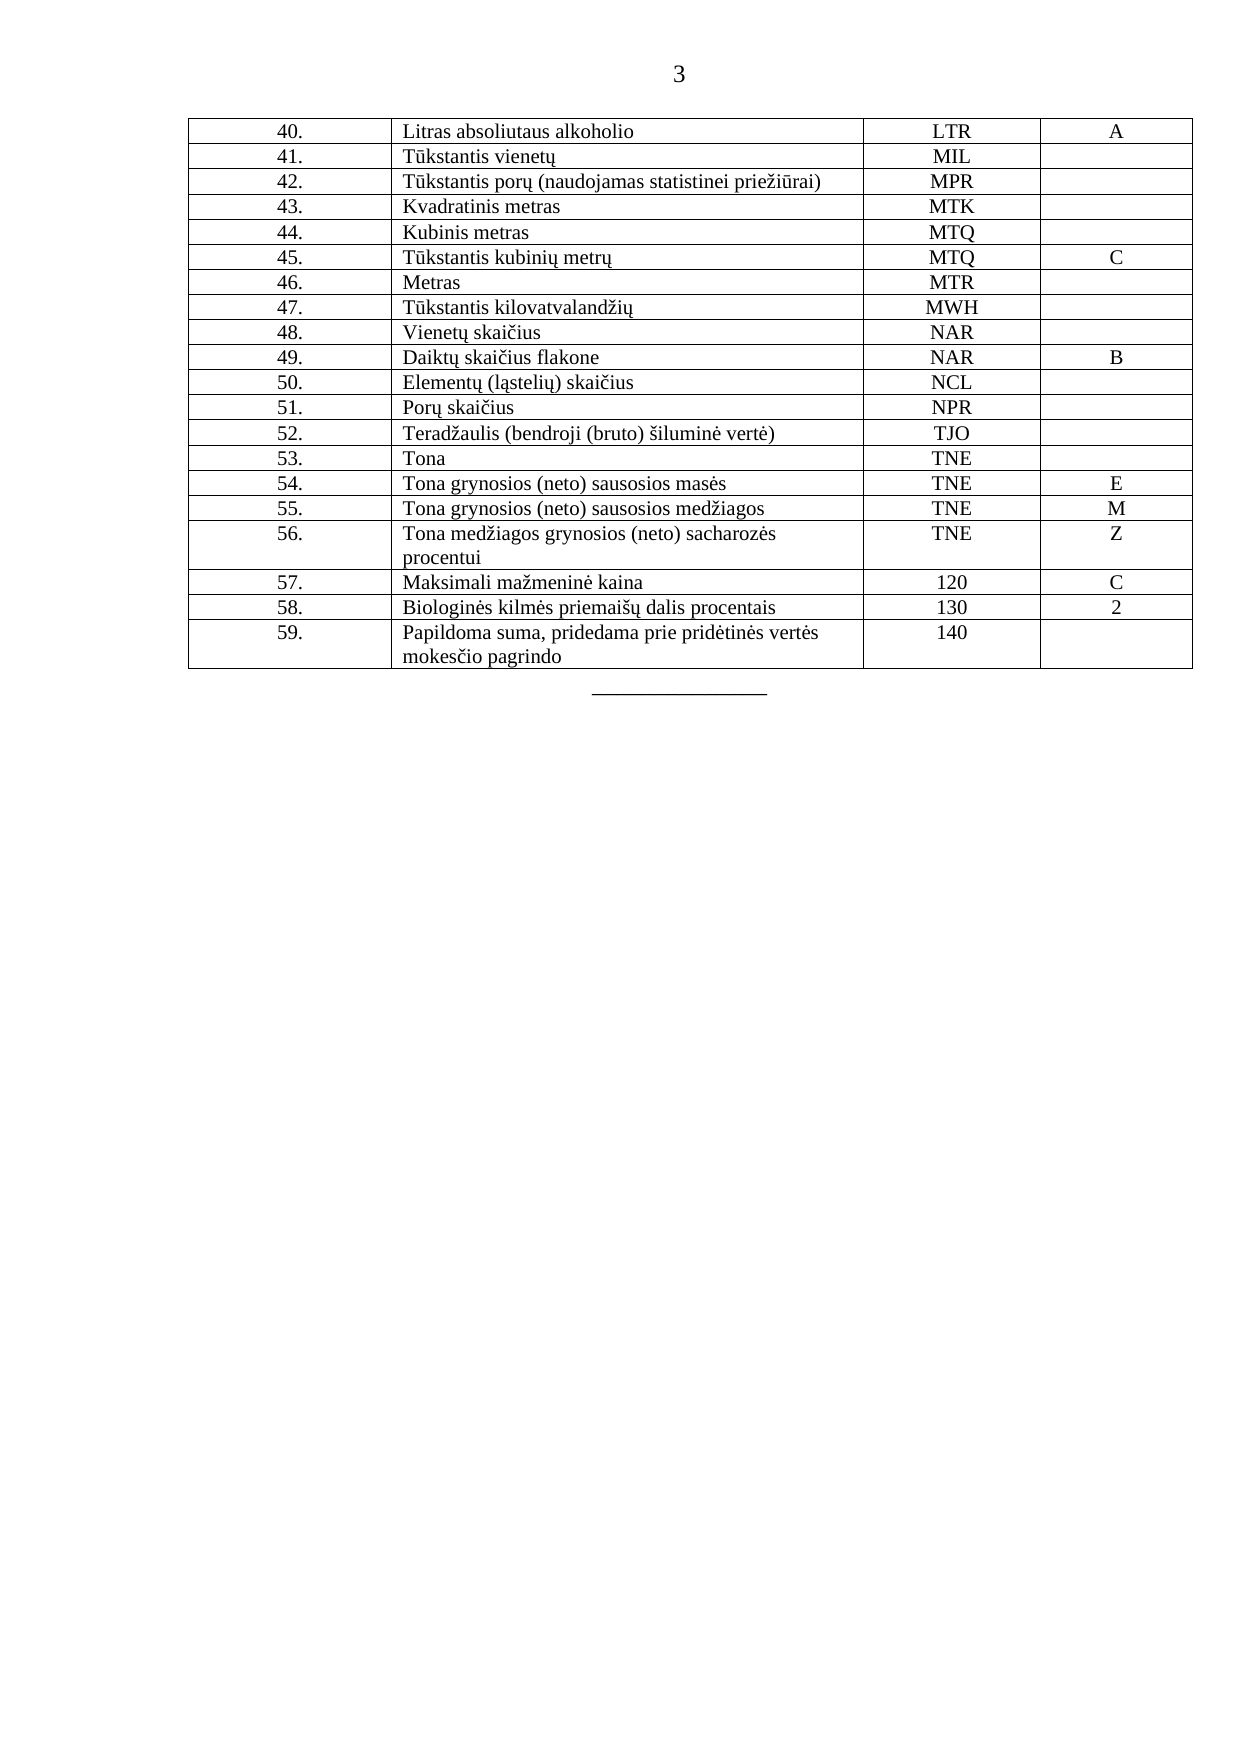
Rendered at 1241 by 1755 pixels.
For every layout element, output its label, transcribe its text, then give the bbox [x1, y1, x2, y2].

table_cell 120 [864, 570, 1040, 594]
table_cell Kubinis metras [392, 220, 863, 244]
table_cell 40. [189, 119, 391, 143]
table_cell [1041, 370, 1192, 394]
table_cell 50. [189, 370, 391, 394]
table_cell Maksimali mažmeninė kaina [392, 570, 863, 594]
table_cell Biologinės kilmės priemaišų dalis procentais [392, 595, 863, 619]
table_cell [1041, 195, 1192, 218]
table_cell B [1041, 345, 1192, 369]
table_cell 56. [189, 521, 391, 569]
table_cell 45. [189, 245, 391, 269]
table_cell [1041, 270, 1192, 294]
table_cell 48. [189, 320, 391, 344]
table_cell 2 [1041, 595, 1192, 619]
table_cell Tūkstantis kubinių metrų [392, 245, 863, 269]
table_cell NPR [864, 395, 1040, 419]
table_cell Daiktų skaičius flakone [392, 345, 863, 369]
table_cell 55. [189, 496, 391, 520]
table_cell Tona medžiagos grynosios (neto) sacharozės procentui [392, 521, 863, 569]
table_cell [1041, 144, 1192, 168]
table_cell [1041, 446, 1192, 469]
table_cell TJO [864, 420, 1040, 444]
table_cell 52. [189, 420, 391, 444]
table_cell MWH [864, 295, 1040, 319]
table_cell [1041, 420, 1192, 444]
table_cell 54. [189, 471, 391, 495]
table_cell LTR [864, 119, 1040, 143]
table_cell 58. [189, 595, 391, 619]
table_cell 57. [189, 570, 391, 594]
table_cell 59. [189, 620, 391, 668]
table_cell E [1041, 471, 1192, 495]
table_cell 49. [189, 345, 391, 369]
table_cell 46. [189, 270, 391, 294]
table_cell Tūkstantis kilovatvalandžių [392, 295, 863, 319]
table_cell 44. [189, 220, 391, 244]
table_cell MTQ [864, 245, 1040, 269]
table_cell Elementų (ląstelių) skaičius [392, 370, 863, 394]
table_cell Tona grynosios (neto) sausosios masės [392, 471, 863, 495]
table_cell Z [1041, 521, 1192, 569]
table_cell MTQ [864, 220, 1040, 244]
table_cell MTR [864, 270, 1040, 294]
table_cell 140 [864, 620, 1040, 668]
table_cell MIL [864, 144, 1040, 168]
table_cell C [1041, 245, 1192, 269]
table_cell Metras [392, 270, 863, 294]
table_cell 43. [189, 195, 391, 218]
table_cell Tona [392, 446, 863, 469]
table_cell Tūkstantis vienetų [392, 144, 863, 168]
table_cell [1041, 620, 1192, 668]
table_cell [1041, 169, 1192, 193]
table_cell Tūkstantis porų (naudojamas statistinei priežiūrai) [392, 169, 863, 193]
table_cell M [1041, 496, 1192, 520]
table_cell Litras absoliutaus alkoholio [392, 119, 863, 143]
table_cell [1041, 220, 1192, 244]
table_cell [1041, 395, 1192, 419]
table_cell 130 [864, 595, 1040, 619]
table_cell TNE [864, 496, 1040, 520]
table_cell NCL [864, 370, 1040, 394]
table_cell 53. [189, 446, 391, 469]
table_cell NAR [864, 345, 1040, 369]
table_cell [1041, 295, 1192, 319]
table_cell Papildoma suma, pridedama prie pridėtinės vertės mokesčio pagrindo [392, 620, 863, 668]
table_cell Porų skaičius [392, 395, 863, 419]
table_cell TNE [864, 471, 1040, 495]
table_cell MTK [864, 195, 1040, 218]
table_cell 51. [189, 395, 391, 419]
table_cell A [1041, 119, 1192, 143]
table_cell [1041, 320, 1192, 344]
table_cell Vienetų skaičius [392, 320, 863, 344]
table_cell Teradžaulis (bendroji (bruto) šiluminė vertė) [392, 420, 863, 444]
table_cell NAR [864, 320, 1040, 344]
table_cell TNE [864, 521, 1040, 569]
table_cell TNE [864, 446, 1040, 469]
table_cell 41. [189, 144, 391, 168]
table_cell MPR [864, 169, 1040, 193]
table_cell C [1041, 570, 1192, 594]
table_cell 47. [189, 295, 391, 319]
table_cell Tona grynosios (neto) sausosios medžiagos [392, 496, 863, 520]
table_cell Kvadratinis metras [392, 195, 863, 218]
text ______________ [177, 669, 1181, 698]
table_cell 42. [189, 169, 391, 193]
